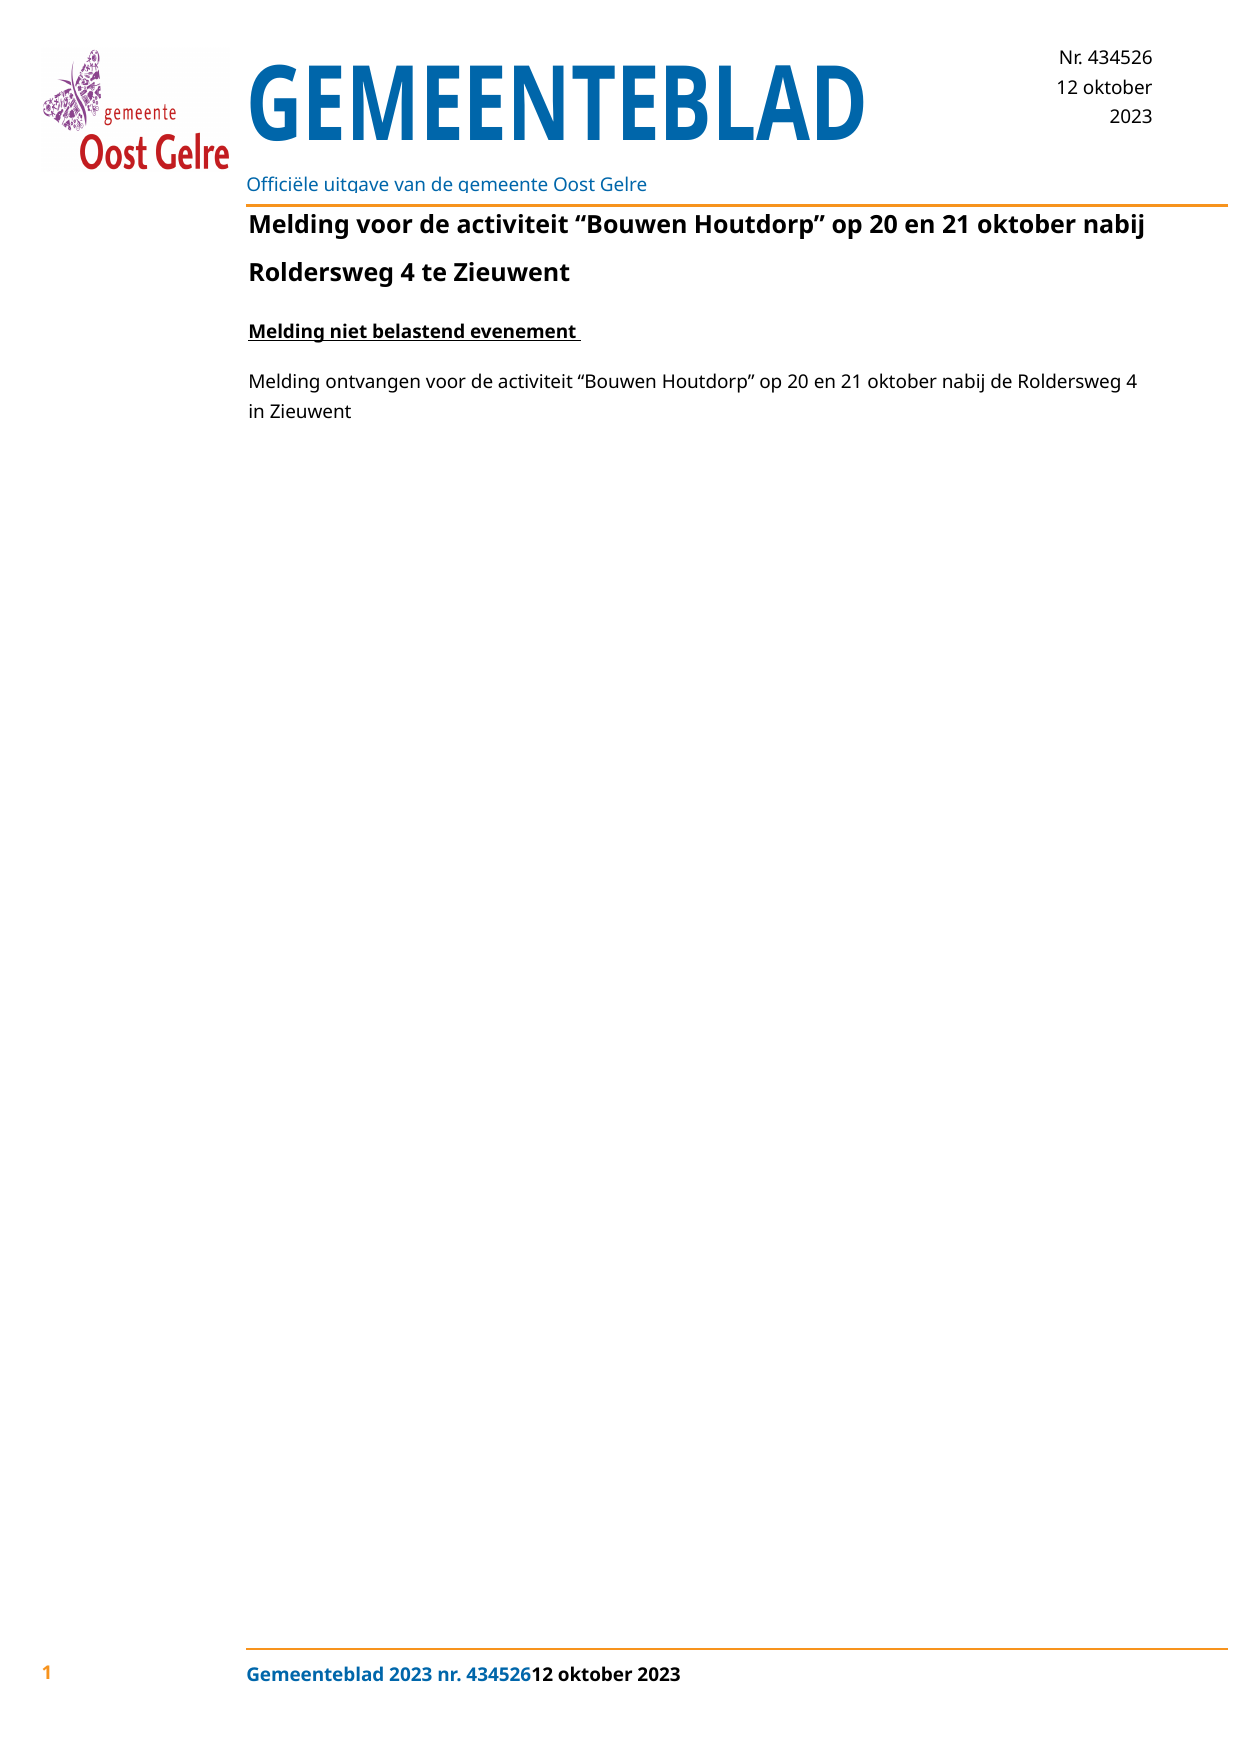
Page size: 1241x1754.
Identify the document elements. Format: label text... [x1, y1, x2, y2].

text Melding voor de activiteit “Bouwen Houtdorp” op 20 en 21 oktober nabij Roldersweg 4 te Zieuwent [248, 207, 1152, 288]
text Melding ontvangen voor de activiteit “Bouwen Houtdorp” op 20 en 21 oktober nabij de Roldersweg 4 in Zieuwent [248, 368, 1152, 424]
picture [41, 47, 231, 172]
text Melding niet belastend evenement [248, 318, 1152, 344]
